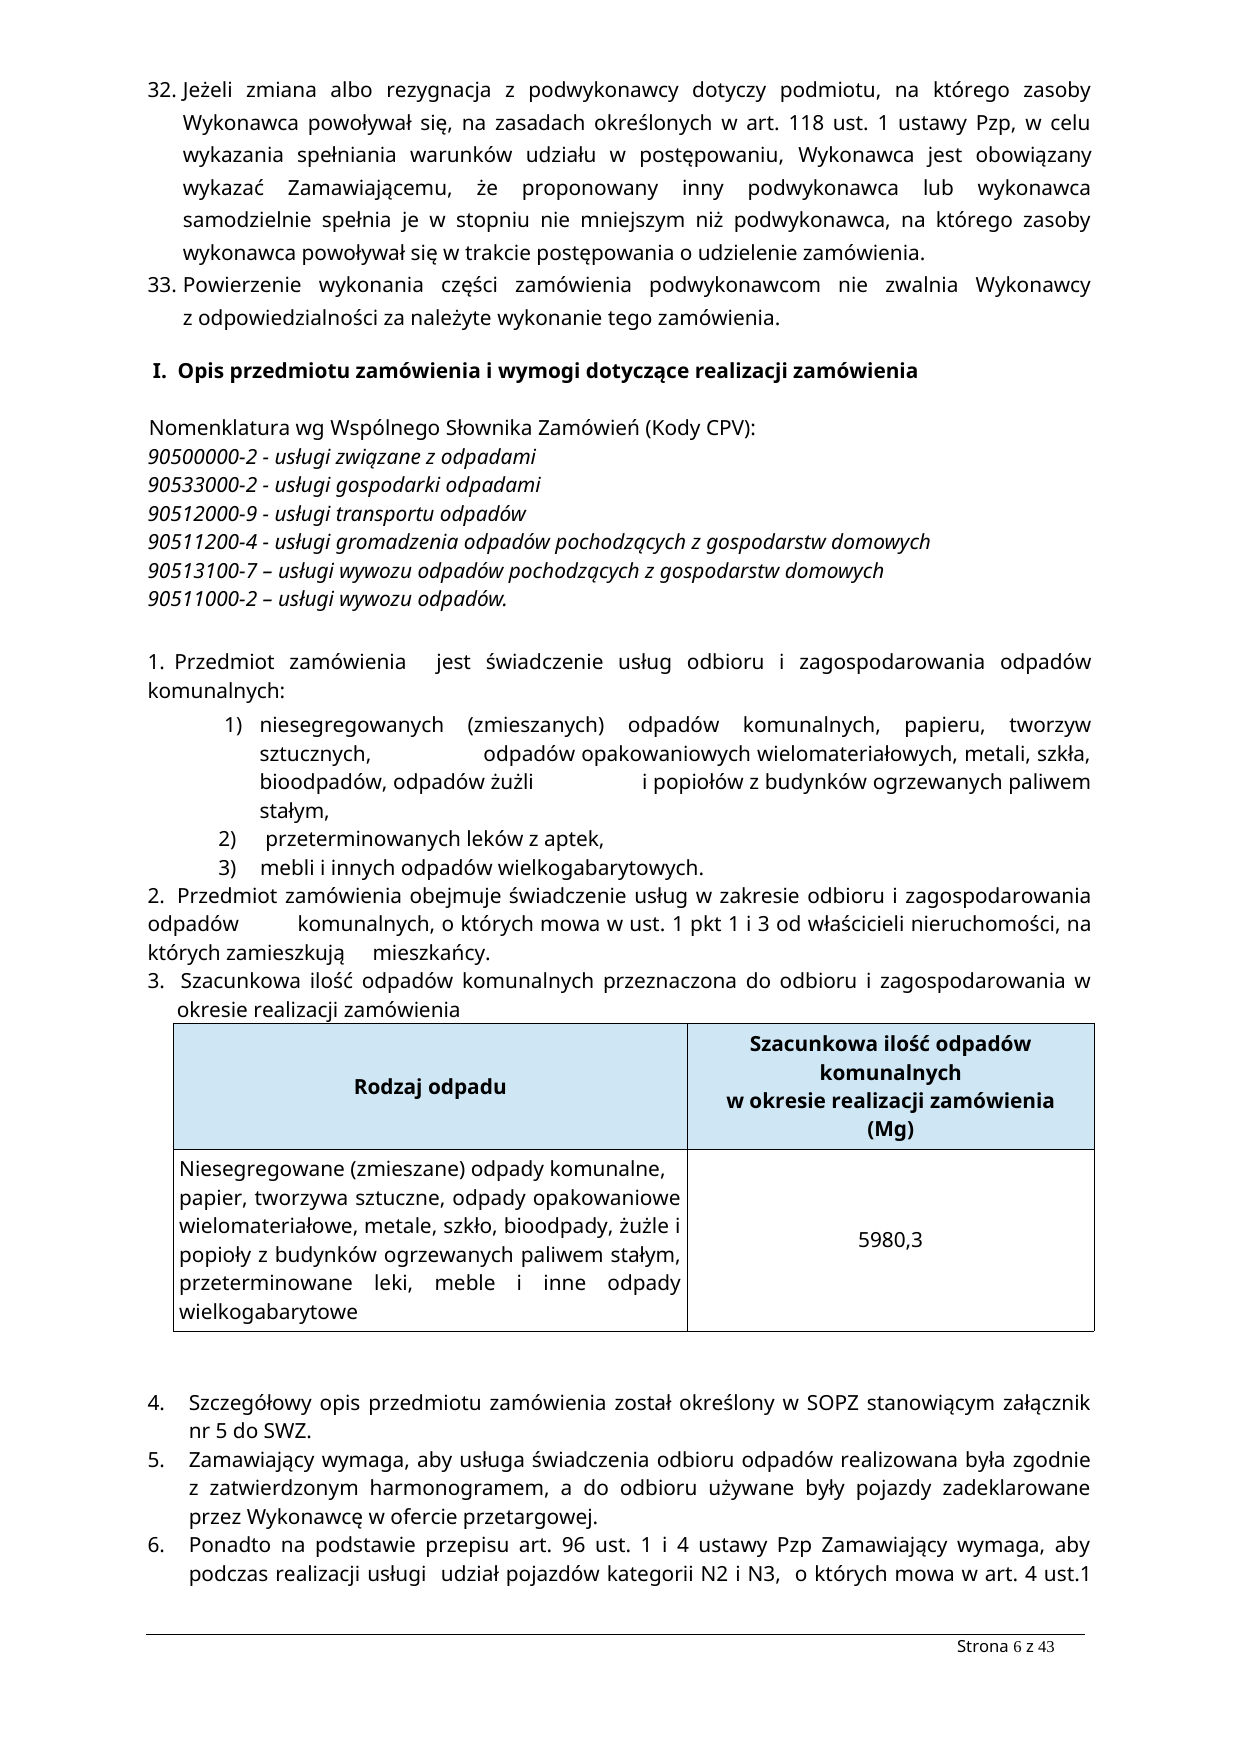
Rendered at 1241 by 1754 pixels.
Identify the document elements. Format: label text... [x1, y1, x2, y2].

text 90500000-2 - usługi związane z odpadami [147, 442, 1092, 470]
text Nomenklatura wg Wspólnego Słownika Zamówień (Kody CPV): [149, 413, 1092, 442]
list Ponadto na podstawie przepisu art. 96 ust. 1 i 4 ustawy Pzp Zamawiający wymaga, aby podczas realizacji usługi udział pojazdów kategorii N2 i N3, o których mowa w art. 4 ust.1 [147, 1530, 1092, 1587]
text 90512000-9 - usługi transportu odpadów [147, 499, 1092, 527]
table_cell Niesegregowane (zmieszane) odpady komunalne, papier, tworzywa sztuczne, odpady opakowaniowe wielomateriałowe, metale, szkło, bioodpady, żużle i popioły z budynków ogrzewanych paliwem stałym, przeterminowane leki, meble i inne odpady wielkogabarytowe [174, 1150, 687, 1331]
list Przedmiot zamówienia jest świadczenie usług odbioru i zagospodarowania odpadów komunalnych: [147, 647, 1092, 704]
subtitle I. Opis przedmiotu zamówienia i wymogi dotyczące realizacji zamówienia [147, 357, 1092, 385]
list przeterminowanych leków z aptek, [177, 824, 1092, 853]
table_cell 5980,3 [688, 1150, 1094, 1331]
list Zamawiający wymaga, aby usługa świadczenia odbioru odpadów realizowana była zgodnie z zatwierdzonym harmonogramem, a do odbioru używane były pojazdy zadeklarowane przez Wykonawcę w ofercie przetargowej. [147, 1445, 1092, 1530]
list Powierzenie wykonania części zamówienia podwykonawcom nie zwalnia Wykonawcy z odpowiedzialności za należyte wykonanie tego zamówienia. [147, 271, 1092, 332]
text 90533000-2 - usługi gospodarki odpadami [147, 470, 1092, 499]
text 90511200-4 - usługi gromadzenia odpadów pochodzących z gospodarstw domowych [147, 527, 1092, 556]
text 90513100-7 – usługi wywozu odpadów pochodzących z gospodarstw domowych [147, 556, 1092, 584]
list mebli i innych odpadów wielkogabarytowych. [177, 853, 1092, 881]
list Szacunkowa ilość odpadów komunalnych przeznaczona do odbioru i zagospodarowania w okresie realizacji zamówienia [147, 966, 1092, 1023]
list Jeżeli zmiana albo rezygnacja z podwykonawcy dotyczy podmiotu, na którego zasoby Wykonawca powoływał się, na zasadach określonych w art. 118 ust. 1 ustawy Pzp, w celu wykazania spełniania warunków udziału w postępowaniu, Wykonawca jest obowiązany wykazać Zamawiającemu, że proponowany inny podwykonawca lub wykonawca samodzielnie spełnia je w stopniu nie mniejszym niż podwykonawca, na którego zasoby wykonawca powoływał się w trakcie postępowania o udzielenie zamówienia. [147, 75, 1092, 266]
table_header Szacunkowa ilość odpadów komunalnych w okresie realizacji zamówienia (Mg) [688, 1024, 1094, 1149]
text 90511000-2 – usługi wywozu odpadów. [147, 584, 1092, 613]
list niesegregowanych (zmieszanych) odpadów komunalnych, papieru, tworzyw sztucznych, odpadów opakowaniowych wielomateriałowych, metali, szkła, bioodpadów, odpadów żużli i popiołów z budynków ogrzewanych paliwem stałym, [224, 710, 1092, 824]
list Szczegółowy opis przedmiotu zamówienia został określony w SOPZ stanowiącym załącznik nr 5 do SWZ. [147, 1388, 1092, 1445]
table_header Rodzaj odpadu [174, 1024, 687, 1149]
list Przedmiot zamówienia obejmuje świadczenie usług w zakresie odbioru i zagospodarowania odpadów komunalnych, o których mowa w ust. 1 pkt 1 i 3 od właścicieli nieruchomości, na których zamieszkują mieszkańcy. [147, 881, 1092, 966]
